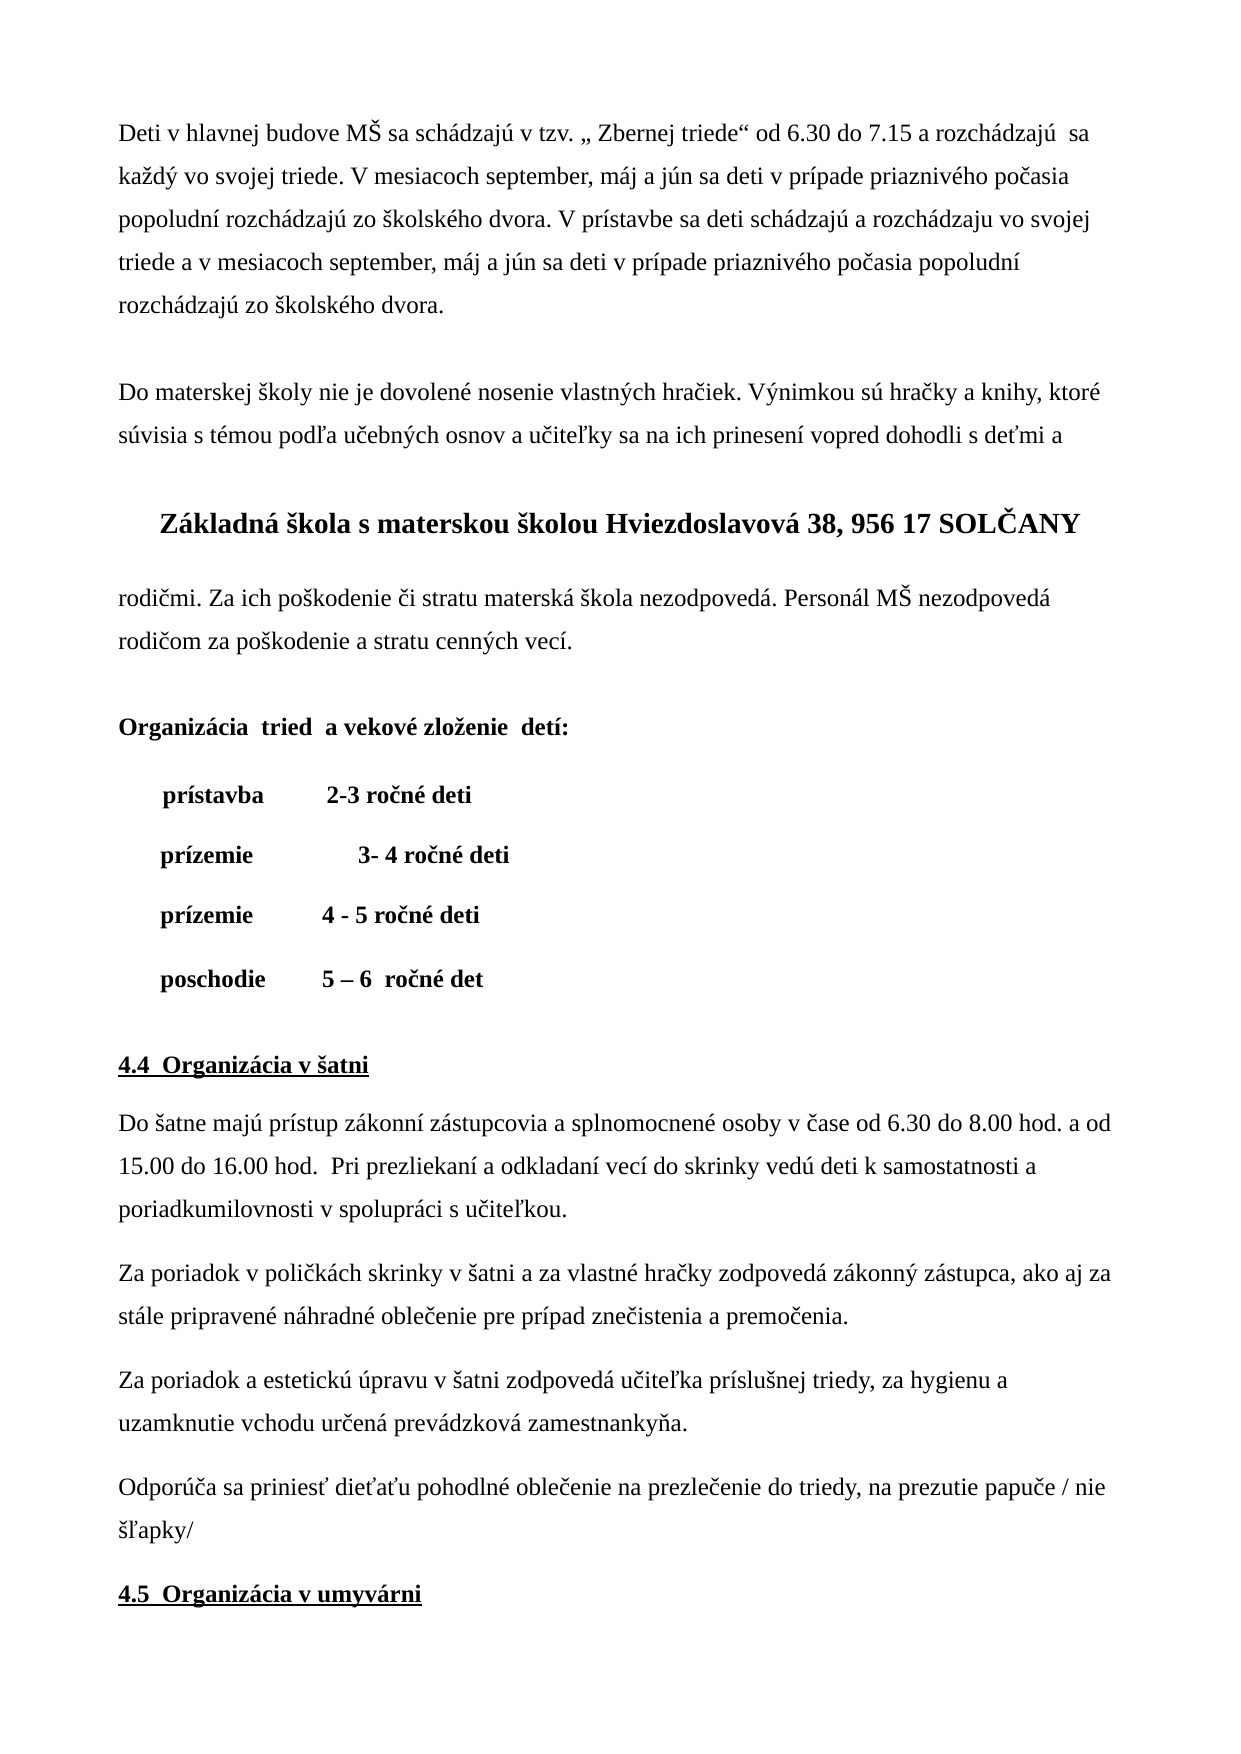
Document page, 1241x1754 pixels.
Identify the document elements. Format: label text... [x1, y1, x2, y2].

subtitle prízemie 3- 4 ročné deti [148, 840, 1122, 869]
text Do šatne majú prístup zákonní zástupcovia a splnomocnené osoby v čase od 6.30 do 8.00 hod. a od 15.00 do 16.00 hod. Pri prezliekaní a odkladaní vecí do skrinky vedú deti k samostatnosti a poriadkumilovnosti v spolupráci s učiteľkou. [118, 1108, 1122, 1223]
text poschodie 5 – 6 ročné det [148, 964, 1122, 993]
text rodičmi. Za ich poškodenie či stratu materská škola nezodpovedá. Personál MŠ nezodpovedá rodičom za poškodenie a stratu cenných vecí. [118, 583, 1122, 655]
text 4.5 Organizácia v umyvárni [118, 1579, 1122, 1608]
text Za poriadok v poličkách skrinky v šatni a za vlastné hračky zodpovedá zákonný zástupca, ako aj za stále pripravené náhradné oblečenie pre prípad znečistenia a premočenia. [118, 1258, 1122, 1330]
text Za poriadok a estetickú úpravu v šatni zodpovedá učiteľka príslušnej triedy, za hygienu a uzamknutie vchodu určená prevádzková zamestnankyňa. [118, 1365, 1122, 1437]
text Základná škola s materskou školou Hviezdoslavová 38, 956 17 SOLČANY [118, 506, 1122, 540]
text Deti v hlavnej budove MŠ sa schádzajú v tzv. „ Zbernej triede“ od 6.30 do 7.15 a rozchádzajú sa každý vo svojej triede. V mesiacoch september, máj a jún sa deti v prípade priaznivého počasia popoludní rozchádzajú zo školského dvora. V prístavbe sa deti schádzajú a rozchádzaju vo svojej triede a v mesiacoch september, máj a jún sa deti v prípade priaznivého počasia popoludní rozchádzajú zo školského dvora. [118, 118, 1122, 319]
text Organizácia tried a vekové zloženie detí: [118, 712, 1122, 741]
subtitle prístavba 2-3 ročné deti [148, 780, 1122, 809]
text 4.4 Organizácia v šatni [118, 1050, 1122, 1079]
text Odporúča sa priniesť dieťaťu pohodlné oblečenie na prezlečenie do triedy, na prezutie papuče / nie šľapky/ [118, 1472, 1122, 1544]
text Do materskej školy nie je dovolené nosenie vlastných hračiek. Výnimkou sú hračky a knihy, ktoré súvisia s témou podľa učebných osnov a učiteľky sa na ich prinesení vopred dohodli s deťmi a [118, 377, 1122, 449]
subtitle prízemie 4 - 5 ročné deti [148, 900, 1122, 929]
